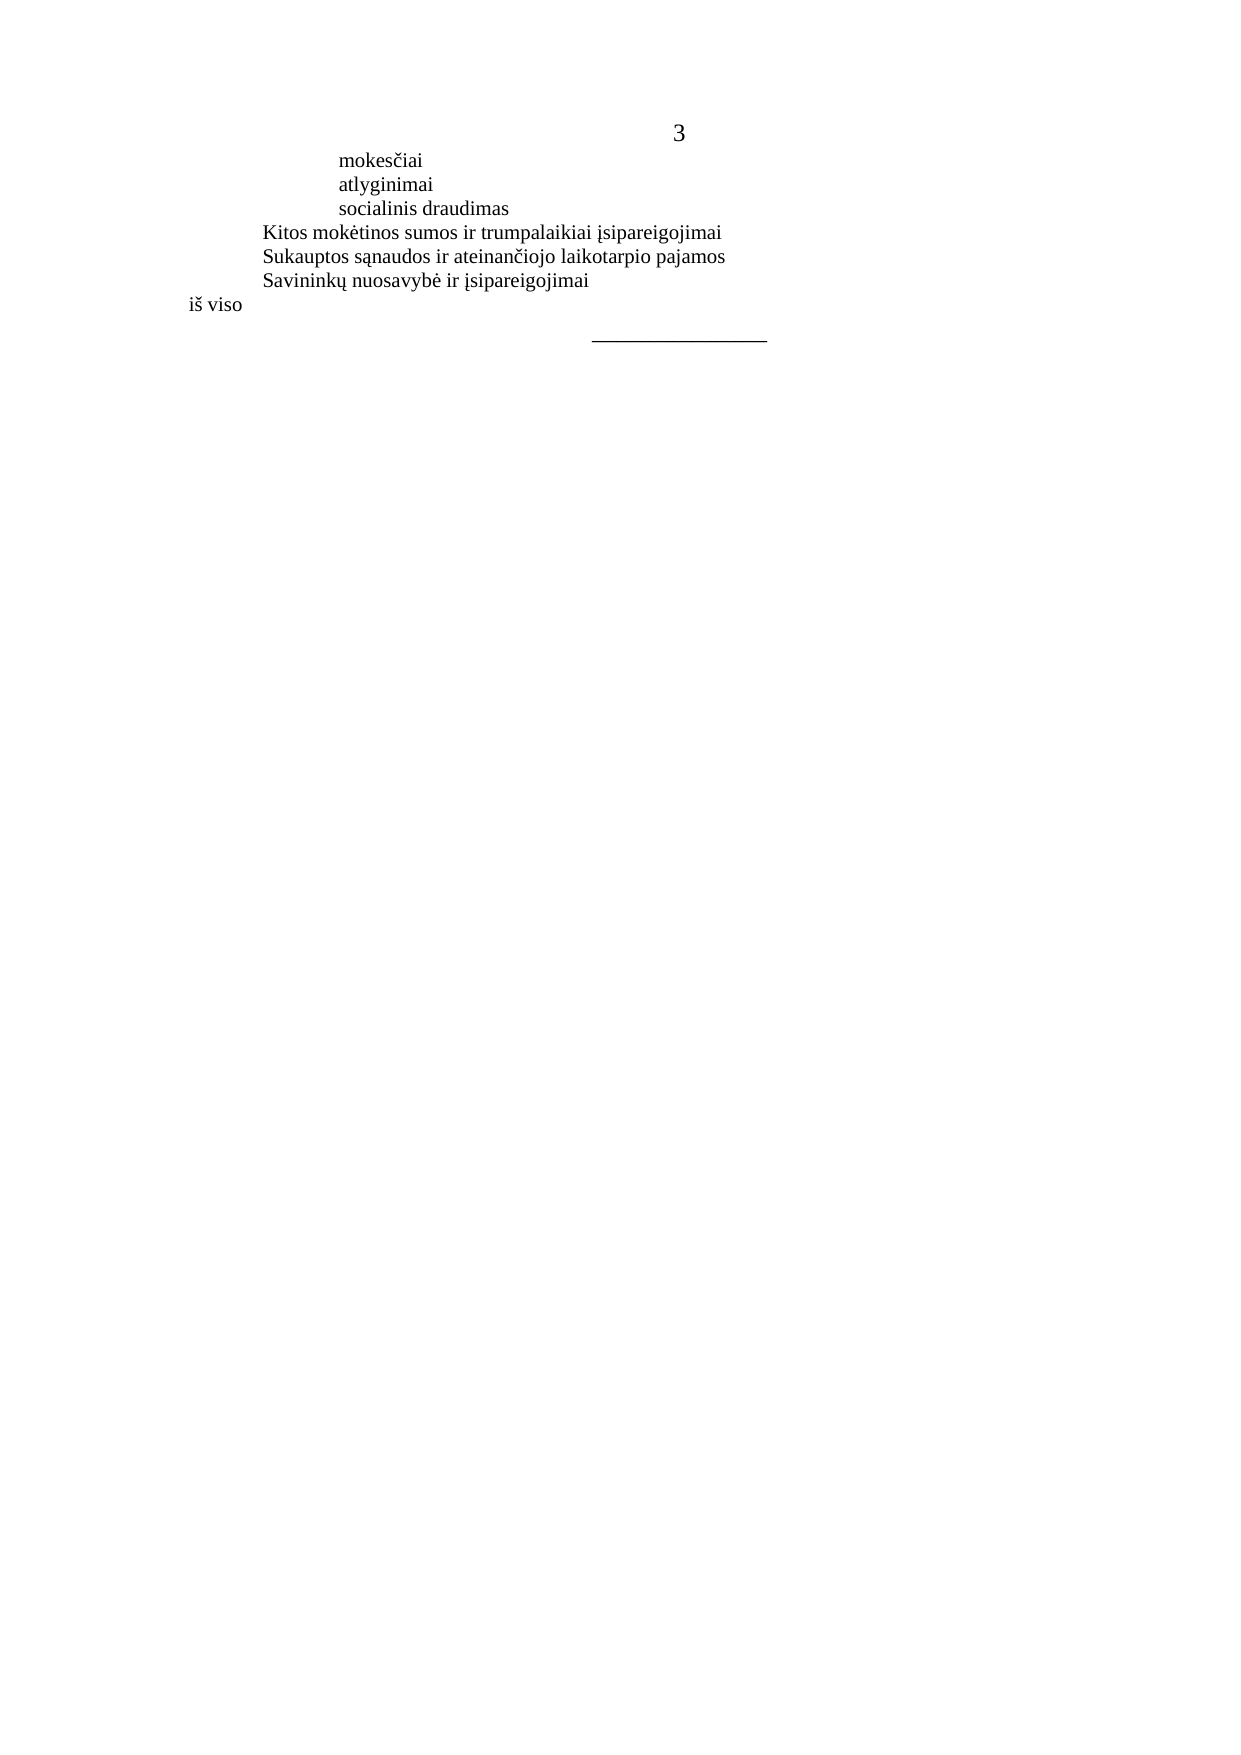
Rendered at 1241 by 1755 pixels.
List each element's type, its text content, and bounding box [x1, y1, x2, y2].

table_cell [780, 268, 854, 292]
table_cell [780, 196, 854, 220]
table_cell [780, 148, 854, 172]
text ______________ [177, 316, 1181, 345]
table_cell [1001, 148, 1181, 172]
table_cell iš viso [177, 292, 780, 316]
table_cell [1001, 220, 1181, 244]
table_cell [854, 268, 1001, 292]
table_cell [854, 196, 1001, 220]
table_cell [1001, 244, 1181, 268]
table_cell Kitos mokėtinos sumos ir trumpalaikiai įsipareigojimai [177, 220, 780, 244]
table_cell socialinis draudimas [177, 196, 780, 220]
table_cell [1001, 268, 1181, 292]
table_cell [1001, 292, 1181, 316]
table_cell [854, 172, 1001, 196]
table_cell [1001, 196, 1181, 220]
table_cell Sukauptos sąnaudos ir ateinančiojo laikotarpio pajamos [177, 244, 780, 268]
table_cell [1001, 172, 1181, 196]
table_cell [854, 292, 1001, 316]
table_cell [854, 148, 1001, 172]
table_cell [780, 172, 854, 196]
table_cell [854, 220, 1001, 244]
table_cell [780, 220, 854, 244]
table_cell [780, 244, 854, 268]
table_cell atlyginimai [177, 172, 780, 196]
table_cell mokesčiai [177, 148, 780, 172]
table_cell [854, 244, 1001, 268]
table_cell Savininkų nuosavybė ir įsipareigojimai [177, 268, 780, 292]
table_cell [780, 292, 854, 316]
